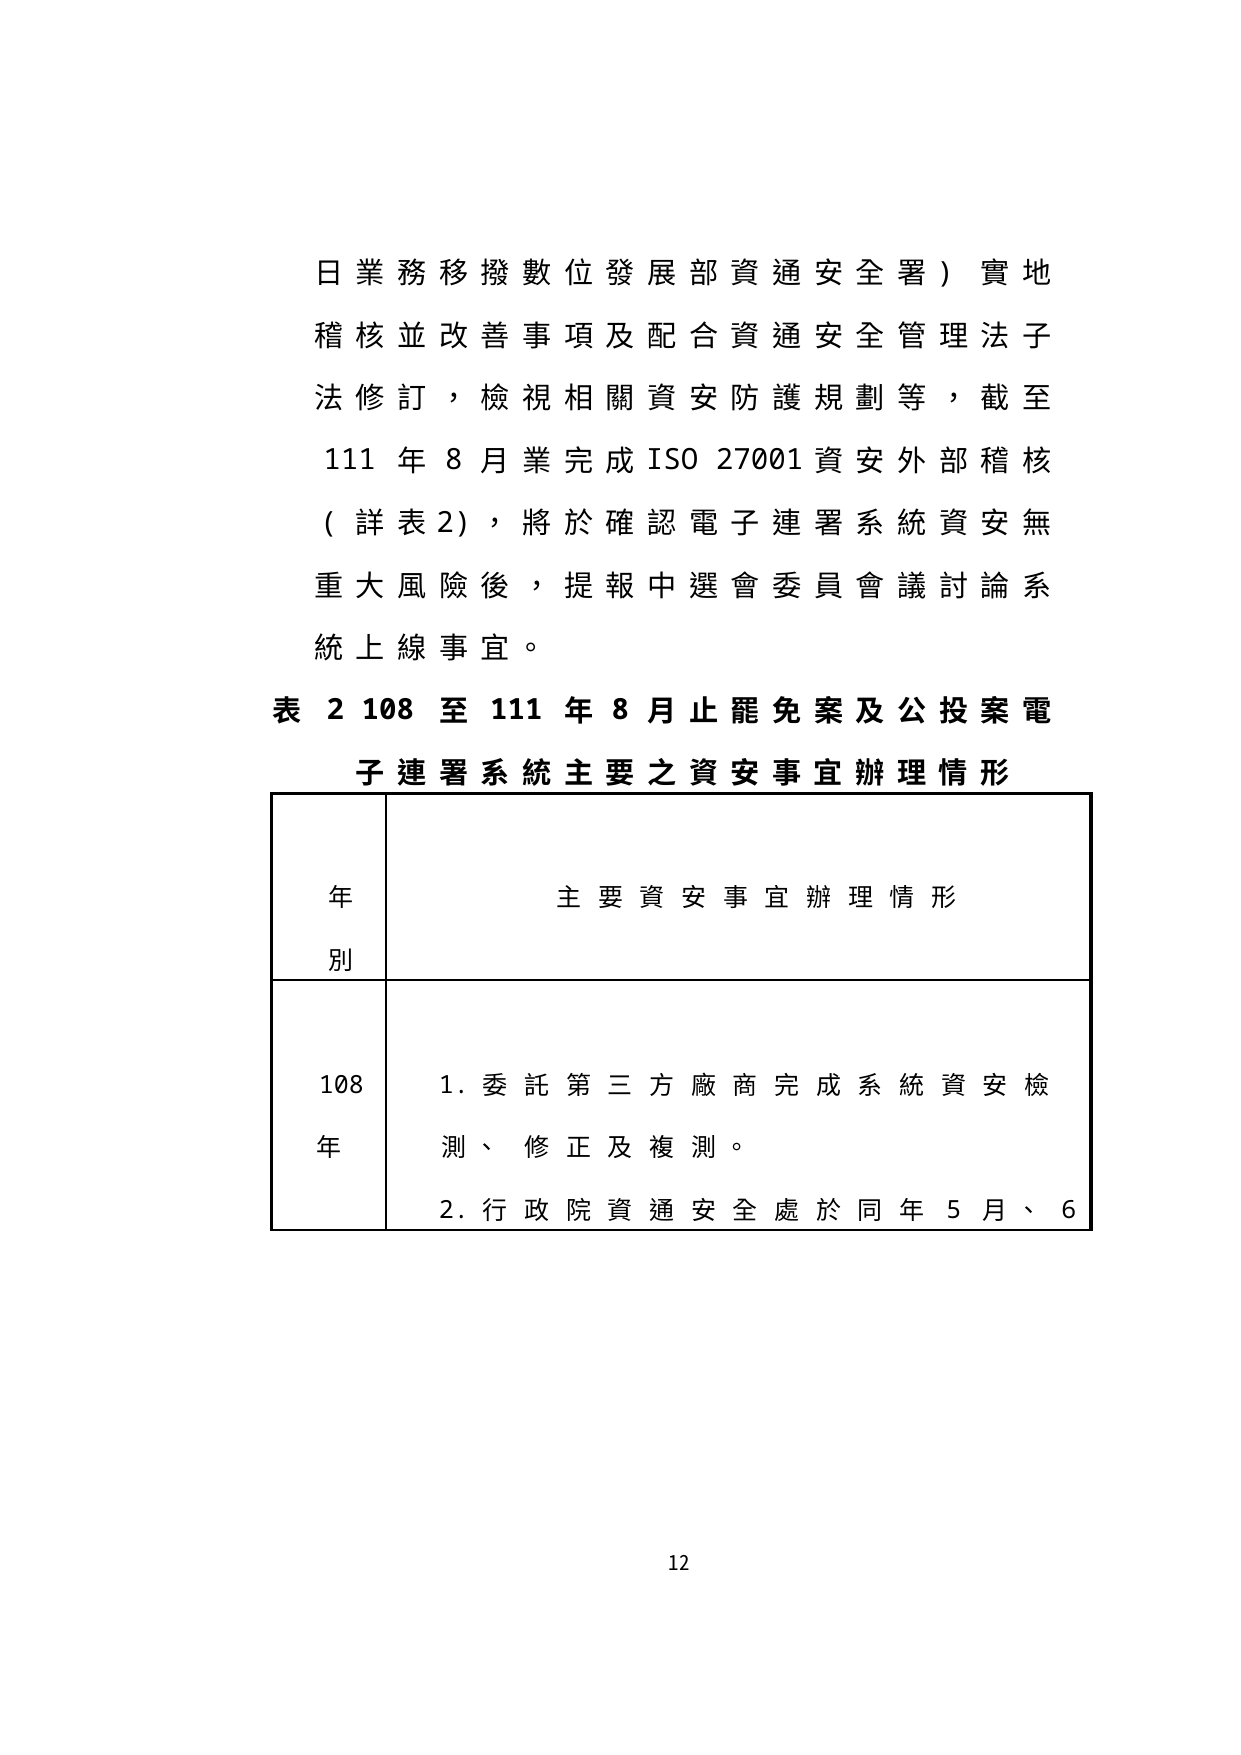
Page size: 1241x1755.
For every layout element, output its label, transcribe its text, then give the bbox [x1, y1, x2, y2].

table_cell 108年 [273, 981, 385, 1229]
table_header 年別 [273, 795, 385, 979]
text 日業務移撥數位發展部資通安全署) 實地稽核並改善事項及配合資通安全管理法子法修訂，檢視相關資安防護規劃等，截至111年8月業完成ISO 27001資安外部稽核(詳表2)，將於確認電子連署系統資安無重大風險後，提報中選會委員會議討論系統上線事宜。 [283, 229, 1058, 667]
table_cell 1.委託第三方廠商完成系統資安檢測、修正及複測。 2.行政院資通安全處於同年5月、6 [387, 981, 1089, 1229]
table_header 主要資安事宜辦理情形 [387, 795, 1089, 979]
text 表2 108至111年8月止罷免案及公投案電子連署系統主要之資安事宜辦理情形 [258, 667, 1058, 792]
